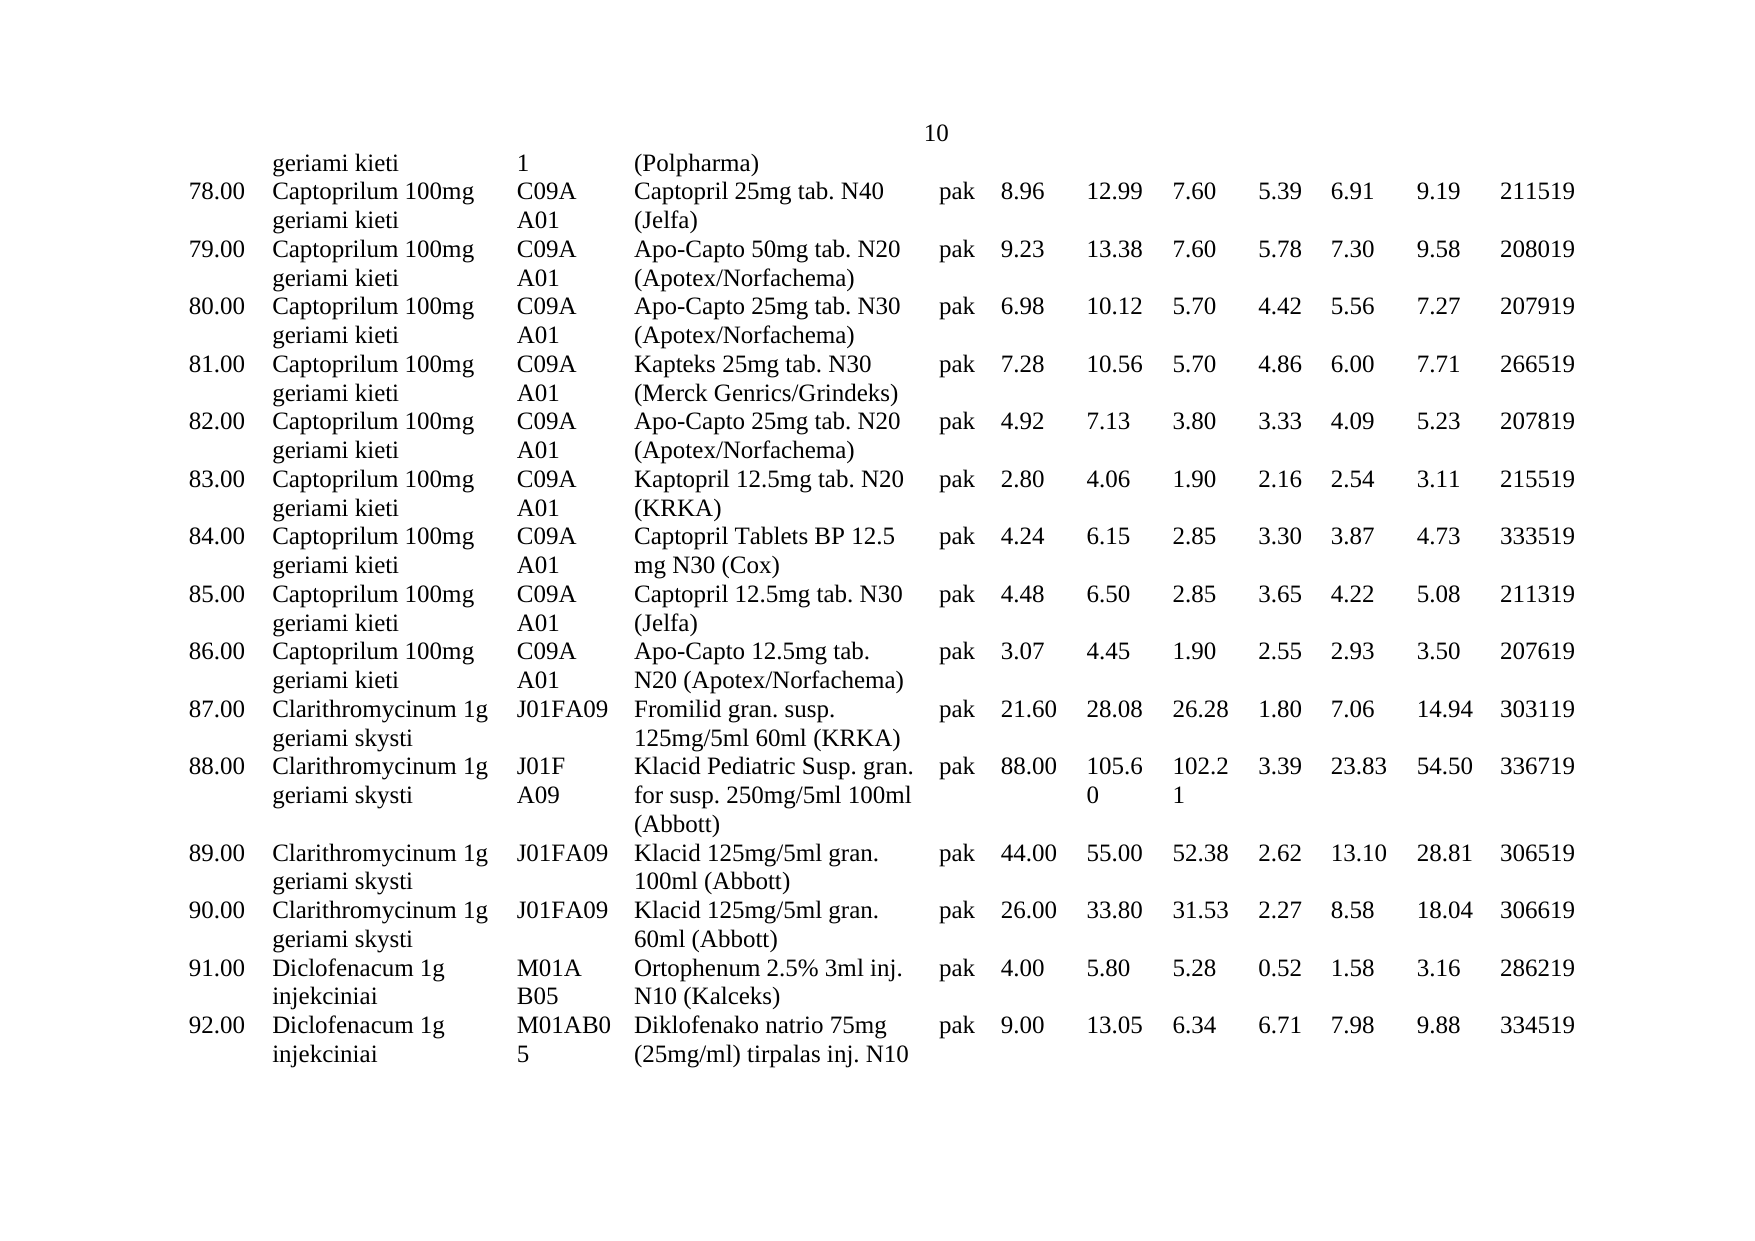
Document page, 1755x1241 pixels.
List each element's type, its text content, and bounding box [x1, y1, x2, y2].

table_cell pak [928, 176, 989, 234]
table_cell C09A A01 [505, 521, 623, 579]
table_cell 21.60 [989, 694, 1075, 751]
table_cell pak [928, 349, 989, 406]
table_cell 5.56 [1319, 291, 1405, 349]
table_cell [1589, 895, 1595, 953]
table_cell 80.00 [177, 291, 261, 349]
table_cell 0.52 [1247, 953, 1319, 1010]
table_cell M01AB05 [505, 1010, 623, 1068]
table_cell pak [928, 953, 989, 1010]
table_cell Captopril 12.5mg tab. N30 (Jelfa) [623, 579, 928, 636]
table_cell 90.00 [177, 895, 261, 953]
table_cell [1589, 521, 1595, 579]
table_cell 10.56 [1075, 349, 1161, 406]
table_cell 102.21 [1161, 751, 1247, 838]
table_cell pak [928, 234, 989, 291]
table_cell 6.34 [1161, 1010, 1247, 1068]
table_cell Apo-Capto 50mg tab. N20 (Apotex/Norfachema) [623, 234, 928, 291]
table_cell 28.08 [1075, 694, 1161, 751]
table_cell Captoprilum 100mg geriami kieti [261, 234, 505, 291]
table_cell 7.71 [1405, 349, 1489, 406]
table_cell Captoprilum 100mg geriami kieti [261, 521, 505, 579]
table_cell Captoprilum 100mg geriami kieti [261, 406, 505, 464]
table_cell Klacid 125mg/5ml gran. 60ml (Abbott) [623, 895, 928, 953]
table_cell pak [928, 464, 989, 521]
table_cell 3.39 [1247, 751, 1319, 838]
table_cell 12.99 [1075, 176, 1161, 234]
table_cell [1589, 636, 1595, 694]
table_cell 78.00 [177, 176, 261, 234]
table_cell J01F A09 [505, 751, 623, 838]
table_cell 336719 [1489, 751, 1589, 838]
table_cell 2.85 [1161, 579, 1247, 636]
table_cell 7.60 [1161, 234, 1247, 291]
table_cell 83.00 [177, 464, 261, 521]
table_cell C09A A01 [505, 406, 623, 464]
table_cell 82.00 [177, 406, 261, 464]
table_cell J01FA09 [505, 694, 623, 751]
table_cell 4.06 [1075, 464, 1161, 521]
table_cell 5.28 [1161, 953, 1247, 1010]
table_cell 2.54 [1319, 464, 1405, 521]
table_cell 2.16 [1247, 464, 1319, 521]
table_cell [1589, 291, 1595, 349]
table_cell 6.71 [1247, 1010, 1319, 1068]
table_cell pak [928, 895, 989, 953]
table_cell 9.19 [1405, 176, 1489, 234]
table_cell 5.08 [1405, 579, 1489, 636]
table_cell C09A A01 [505, 636, 623, 694]
table_cell 6.91 [1319, 176, 1405, 234]
table_cell J01FA09 [505, 895, 623, 953]
table_cell 89.00 [177, 838, 261, 895]
table_cell 208019 [1489, 234, 1589, 291]
table_cell 2.27 [1247, 895, 1319, 953]
table_cell 5.70 [1161, 291, 1247, 349]
table_cell Klacid 125mg/5ml gran. 100ml (Abbott) [623, 838, 928, 895]
table_cell 4.24 [989, 521, 1075, 579]
table_cell pak [928, 751, 989, 838]
table_cell 7.27 [1405, 291, 1489, 349]
table_cell 92.00 [177, 1010, 261, 1068]
table_cell 2.55 [1247, 636, 1319, 694]
table_cell [989, 148, 1075, 176]
table_cell [1161, 148, 1247, 176]
table_cell 31.53 [1161, 895, 1247, 953]
table_cell 3.33 [1247, 406, 1319, 464]
table_cell 13.05 [1075, 1010, 1161, 1068]
table_cell Clarithromycinum 1g geriami skysti [261, 895, 505, 953]
table_cell [1589, 751, 1595, 838]
table_cell 306619 [1489, 895, 1589, 953]
table_cell Clarithromycinum 1g geriami skysti [261, 751, 505, 838]
table_cell 26.00 [989, 895, 1075, 953]
table_cell 5.23 [1405, 406, 1489, 464]
table_cell 3.50 [1405, 636, 1489, 694]
table_cell 7.60 [1161, 176, 1247, 234]
table_cell 2.85 [1161, 521, 1247, 579]
table_cell 1.58 [1319, 953, 1405, 1010]
table_cell [1589, 1010, 1595, 1068]
table_cell C09A A01 [505, 234, 623, 291]
table_cell Fromilid gran. susp. 125mg/5ml 60ml (KRKA) [623, 694, 928, 751]
table_cell 207819 [1489, 406, 1589, 464]
table_cell 4.86 [1247, 349, 1319, 406]
table_cell 4.00 [989, 953, 1075, 1010]
table_cell C09A A01 [505, 464, 623, 521]
table_cell 54.50 [1405, 751, 1489, 838]
table_cell 13.10 [1319, 838, 1405, 895]
table_cell 9.88 [1405, 1010, 1489, 1068]
table_cell 87.00 [177, 694, 261, 751]
table_cell 14.94 [1405, 694, 1489, 751]
table_cell 88.00 [989, 751, 1075, 838]
table_cell 13.38 [1075, 234, 1161, 291]
table_cell pak [928, 838, 989, 895]
table_cell 4.92 [989, 406, 1075, 464]
table_cell geriami kieti [261, 148, 505, 176]
table_cell 7.30 [1319, 234, 1405, 291]
table_cell [928, 148, 989, 176]
table_cell 3.80 [1161, 406, 1247, 464]
table_cell [1589, 953, 1595, 1010]
table_cell 105.60 [1075, 751, 1161, 838]
table_cell pak [928, 1010, 989, 1068]
table_cell C09A A01 [505, 176, 623, 234]
table_cell J01FA09 [505, 838, 623, 895]
table_cell Captoprilum 100mg geriami kieti [261, 176, 505, 234]
table_cell Clarithromycinum 1g geriami skysti [261, 694, 505, 751]
table_cell [1589, 148, 1595, 176]
table_cell Captopril 25mg tab. N40 (Jelfa) [623, 176, 928, 234]
table_cell pak [928, 406, 989, 464]
table_cell Captopril Tablets BP 12.5 mg N30 (Cox) [623, 521, 928, 579]
table_cell 207919 [1489, 291, 1589, 349]
table_cell C09A A01 [505, 291, 623, 349]
table_cell 5.70 [1161, 349, 1247, 406]
table_cell 215519 [1489, 464, 1589, 521]
table_cell 23.83 [1319, 751, 1405, 838]
table_cell 3.16 [1405, 953, 1489, 1010]
table_cell 266519 [1489, 349, 1589, 406]
table_cell M01A B05 [505, 953, 623, 1010]
table_cell 8.58 [1319, 895, 1405, 953]
table_cell [1589, 234, 1595, 291]
table_cell 9.23 [989, 234, 1075, 291]
table_cell Captoprilum 100mg geriami kieti [261, 291, 505, 349]
table_cell 4.73 [1405, 521, 1489, 579]
table_cell pak [928, 694, 989, 751]
table_cell 2.62 [1247, 838, 1319, 895]
table_cell Kaptopril 12.5mg tab. N20 (KRKA) [623, 464, 928, 521]
table_cell 3.11 [1405, 464, 1489, 521]
table_cell 84.00 [177, 521, 261, 579]
table_cell 211319 [1489, 579, 1589, 636]
table_cell 55.00 [1075, 838, 1161, 895]
table_cell Diklofenako natrio 75mg (25mg/ml) tirpalas inj. N10 [623, 1010, 928, 1068]
table_cell Apo-Capto 25mg tab. N20 (Apotex/Norfachema) [623, 406, 928, 464]
table_cell 6.50 [1075, 579, 1161, 636]
table_cell 4.45 [1075, 636, 1161, 694]
table_cell [1405, 148, 1489, 176]
table_cell C09A A01 [505, 579, 623, 636]
table_cell 81.00 [177, 349, 261, 406]
table_cell 286219 [1489, 953, 1589, 1010]
table_cell 26.28 [1161, 694, 1247, 751]
table_cell 28.81 [1405, 838, 1489, 895]
table_cell [1589, 694, 1595, 751]
table_cell Captoprilum 100mg geriami kieti [261, 349, 505, 406]
table_cell 333519 [1489, 521, 1589, 579]
table_cell 4.42 [1247, 291, 1319, 349]
table_cell Captoprilum 100mg geriami kieti [261, 579, 505, 636]
table_cell 5.39 [1247, 176, 1319, 234]
table_cell 303119 [1489, 694, 1589, 751]
table_cell Kapteks 25mg tab. N30 (Merck Genrics/Grindeks) [623, 349, 928, 406]
table_cell 334519 [1489, 1010, 1589, 1068]
table_cell [177, 148, 261, 176]
table_cell 4.22 [1319, 579, 1405, 636]
table_cell 2.93 [1319, 636, 1405, 694]
table_cell 306519 [1489, 838, 1589, 895]
table_cell 6.15 [1075, 521, 1161, 579]
table_cell Apo-Capto 25mg tab. N30 (Apotex/Norfachema) [623, 291, 928, 349]
table_cell 85.00 [177, 579, 261, 636]
table_cell 79.00 [177, 234, 261, 291]
table_cell 1 [505, 148, 623, 176]
table_cell 7.28 [989, 349, 1075, 406]
table_cell 1.90 [1161, 464, 1247, 521]
table_cell 4.09 [1319, 406, 1405, 464]
table_cell 1.90 [1161, 636, 1247, 694]
table_cell [1075, 148, 1161, 176]
table_cell 9.58 [1405, 234, 1489, 291]
table_cell 5.78 [1247, 234, 1319, 291]
table_cell 1.80 [1247, 694, 1319, 751]
table_cell 3.07 [989, 636, 1075, 694]
table_cell pak [928, 521, 989, 579]
table_cell [1589, 349, 1595, 406]
table_cell Diclofenacum 1g injekciniai [261, 1010, 505, 1068]
table_cell 7.06 [1319, 694, 1405, 751]
table_cell [1319, 148, 1405, 176]
table_cell 9.00 [989, 1010, 1075, 1068]
table_cell [1589, 176, 1595, 234]
table_cell 3.87 [1319, 521, 1405, 579]
table_cell 86.00 [177, 636, 261, 694]
table_cell 5.80 [1075, 953, 1161, 1010]
table_cell pak [928, 291, 989, 349]
table_cell 4.48 [989, 579, 1075, 636]
table_cell [1489, 148, 1589, 176]
table_cell 2.80 [989, 464, 1075, 521]
table_cell [1589, 838, 1595, 895]
table_cell Clarithromycinum 1g geriami skysti [261, 838, 505, 895]
table_cell Diclofenacum 1g injekciniai [261, 953, 505, 1010]
table_cell 3.30 [1247, 521, 1319, 579]
table_cell [1247, 148, 1319, 176]
table_cell 6.00 [1319, 349, 1405, 406]
table_cell 6.98 [989, 291, 1075, 349]
table_cell 10.12 [1075, 291, 1161, 349]
table_cell 18.04 [1405, 895, 1489, 953]
table_cell Captoprilum 100mg geriami kieti [261, 464, 505, 521]
table_cell [1589, 406, 1595, 464]
table_cell Ortophenum 2.5% 3ml inj. N10 (Kalceks) [623, 953, 928, 1010]
table_cell C09A A01 [505, 349, 623, 406]
table_cell 7.13 [1075, 406, 1161, 464]
table_cell pak [928, 636, 989, 694]
table_cell 33.80 [1075, 895, 1161, 953]
table_cell pak [928, 579, 989, 636]
table_cell 44.00 [989, 838, 1075, 895]
table_cell 91.00 [177, 953, 261, 1010]
table_cell Klacid Pediatric Susp. gran. for susp. 250mg/5ml 100ml (Abbott) [623, 751, 928, 838]
table_cell 88.00 [177, 751, 261, 838]
table_cell [1589, 464, 1595, 521]
table_cell (Polpharma) [623, 148, 928, 176]
table_cell 8.96 [989, 176, 1075, 234]
table_cell 211519 [1489, 176, 1589, 234]
table_cell [1589, 579, 1595, 636]
table_cell 7.98 [1319, 1010, 1405, 1068]
table_cell 52.38 [1161, 838, 1247, 895]
table_cell Captoprilum 100mg geriami kieti [261, 636, 505, 694]
table_cell 3.65 [1247, 579, 1319, 636]
table_cell 207619 [1489, 636, 1589, 694]
table_cell Apo-Capto 12.5mg tab. N20 (Apotex/Norfachema) [623, 636, 928, 694]
